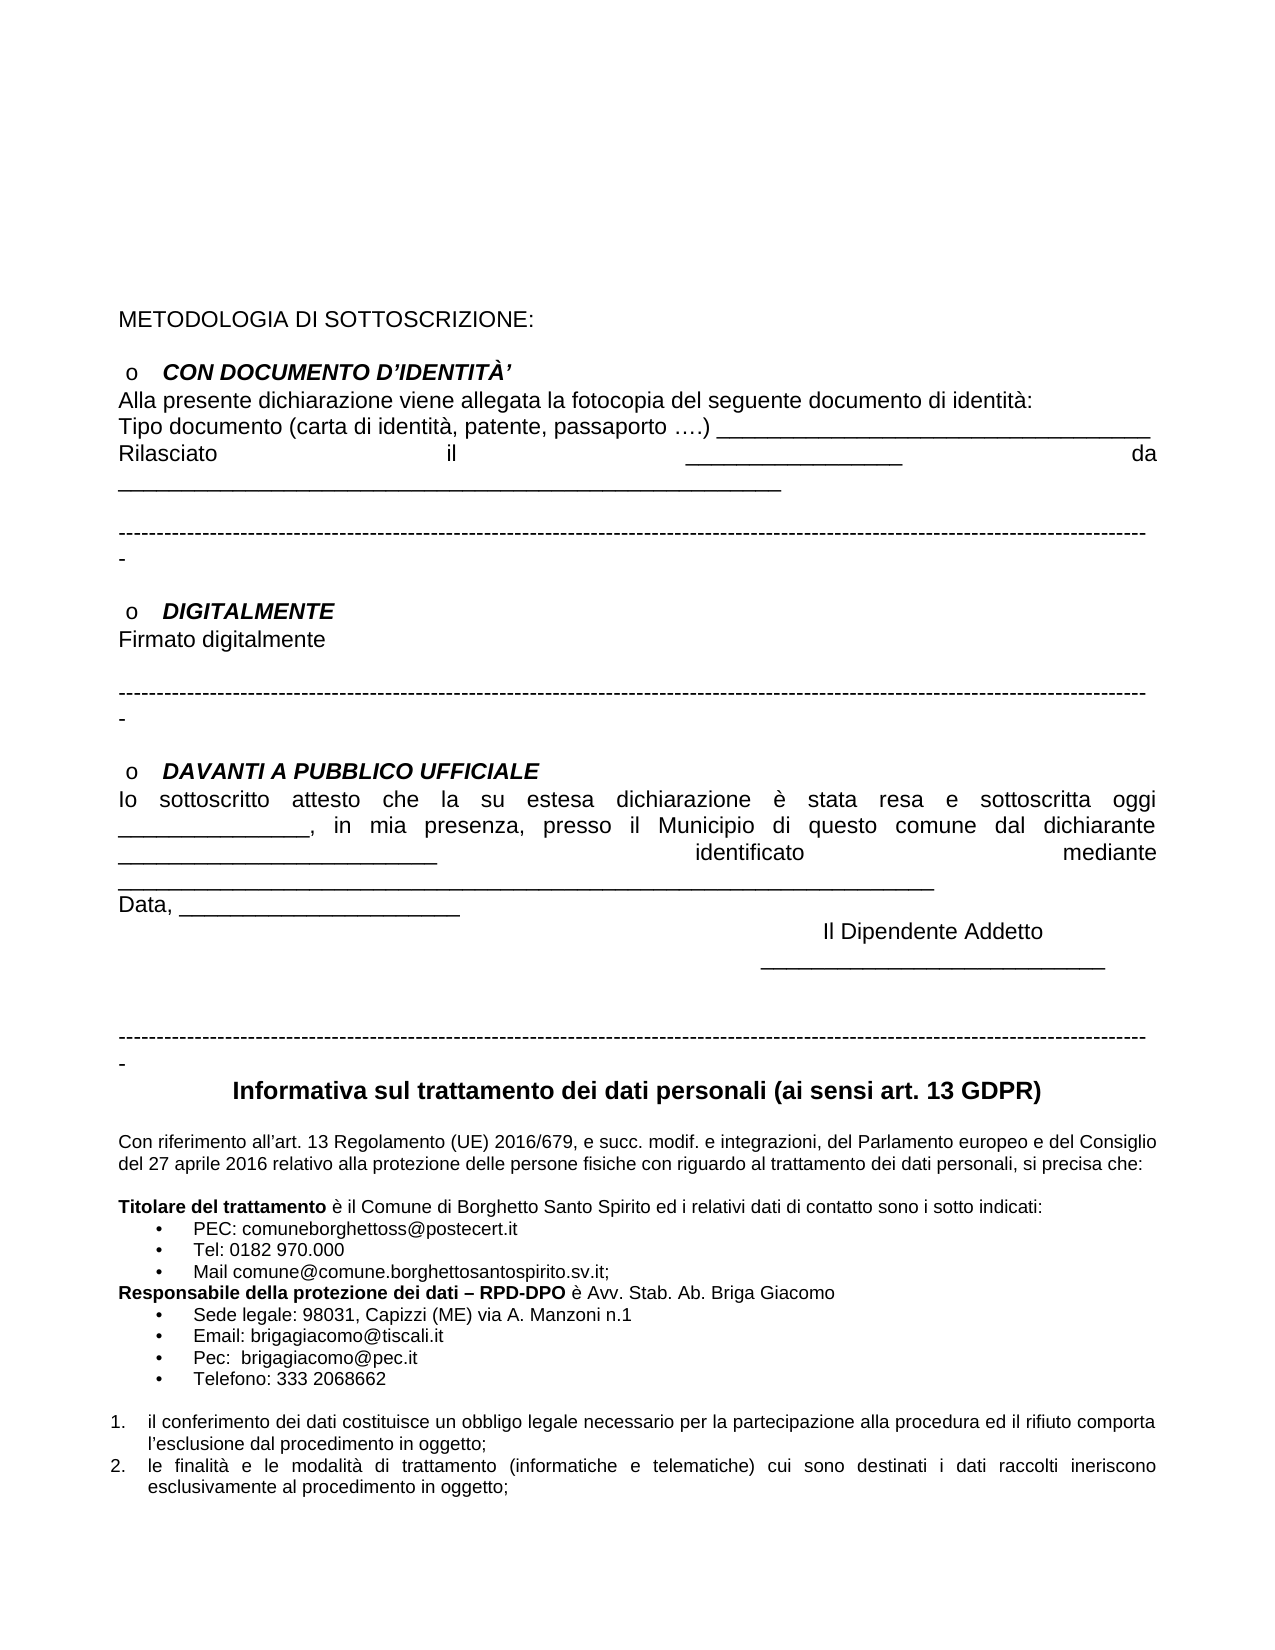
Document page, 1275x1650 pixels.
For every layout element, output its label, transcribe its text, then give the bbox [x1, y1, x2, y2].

list PEC: comuneborghettoss@postecert.it [156, 1217, 1157, 1239]
list Email: brigagiacomo@tiscali.it [156, 1325, 1157, 1347]
list Mail comune@comune.borghettosantospirito.sv.it; [156, 1260, 1157, 1282]
list Pec: brigagiacomo@pec.it [156, 1347, 1157, 1368]
list DAVANTI A PUBBLICO UFFICIALE [125, 758, 1157, 786]
list le finalità e le modalità di trattamento (informatiche e telematiche) cui sono destinati i dati raccolti ineriscono esclusivamente al procedimento in oggetto; [110, 1454, 1157, 1498]
text Responsabile della protezione dei dati – RPD-DPO è Avv. Stab. Ab. Briga Giacomo [118, 1282, 1157, 1303]
text Con riferimento all’art. 13 Regolamento (UE) 2016/679, e succ. modif. e integrazioni, del Parlamento europeo e del Consiglio del 27 aprile 2016 relativo alla protezione delle persone fisiche con riguardo al trattamento dei dati personali, si precisa che: [118, 1131, 1157, 1174]
list CON DOCUMENTO D’IDENTITÀ’ [125, 358, 1157, 387]
text Data, ______________________ [118, 891, 1157, 918]
text Rilasciato il _________________ da ____________________________________________________ [118, 439, 1157, 492]
text ---------------------------------------------------------------------------------------------------------------------------------------- [118, 1023, 1157, 1076]
text Firmato digitalmente [118, 626, 1157, 652]
text Informativa sul trattamento dei dati personali (ai sensi art. 13 GDPR) [118, 1076, 1157, 1105]
list il conferimento dei dati costituisce un obbligo legale necessario per la partecipazione alla procedura ed il rifiuto comporta l’esclusione dal procedimento in oggetto; [110, 1411, 1157, 1454]
text Tipo documento (carta di identità, patente, passaporto ….) __________________________________ [118, 413, 1157, 439]
list Tel: 0182 970.000 [156, 1239, 1157, 1260]
text Io sottoscritto attesto che la su estesa dichiarazione è stata resa e sottoscritta oggi _______________, in mia presenza, presso il Municipio di questo comune dal dichiarante _________________________ identificato mediante ________________________________________________________________ [118, 786, 1157, 891]
text ___________________________ [709, 944, 1157, 971]
text Il Dipendente Addetto [709, 918, 1157, 944]
text ---------------------------------------------------------------------------------------------------------------------------------------- [118, 518, 1157, 571]
text ---------------------------------------------------------------------------------------------------------------------------------------- [118, 679, 1157, 731]
text Alla presente dichiarazione viene allegata la fotocopia del seguente documento di identità: [118, 387, 1157, 413]
list Sede legale: 98031, Capizzi (ME) via A. Manzoni n.1 [156, 1303, 1157, 1325]
text METODOLOGIA DI SOTTOSCRIZIONE: [118, 306, 1157, 332]
text Titolare del trattamento è il Comune di Borghetto Santo Spirito ed i relativi dati di contatto sono i sotto indicati: [118, 1196, 1157, 1217]
list Telefono: 333 2068662 [156, 1368, 1157, 1390]
list DIGITALMENTE [125, 598, 1157, 626]
